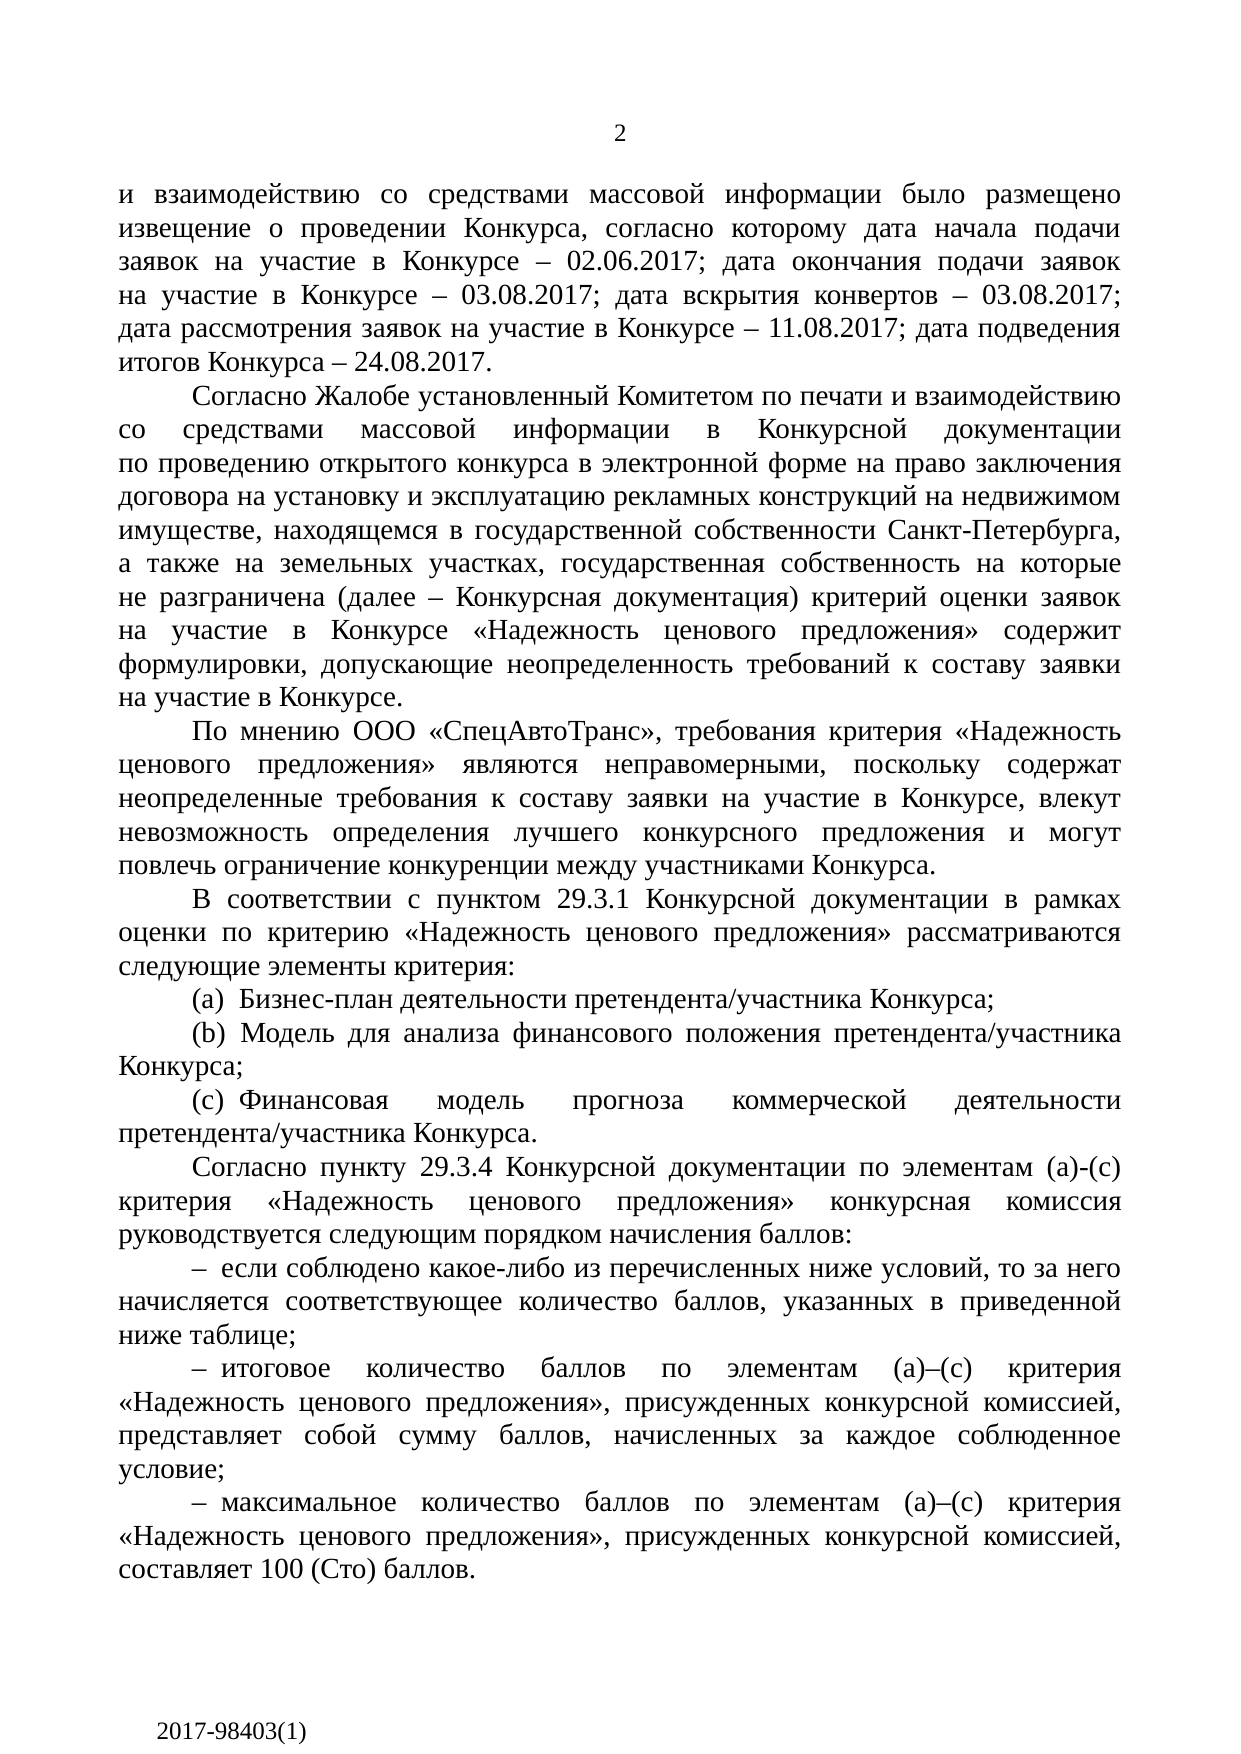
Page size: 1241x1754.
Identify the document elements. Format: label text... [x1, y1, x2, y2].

text В соответствии с пунктом 29.3.1 Конкурсной документации в рамках оценки по критерию «Надежность ценового предложения» рассматриваются следующие элементы критерия: [118, 881, 1122, 981]
text (b) Модель для анализа финансового положения претендента/участника Конкурса; [118, 1015, 1122, 1082]
text (a) Бизнес-план деятельности претендента/участника Конкурса; [118, 981, 1122, 1015]
text – если соблюдено какое-либо из перечисленных ниже условий, то за него начисляется соответствующее количество баллов, указанных в приведенной ниже таблице; [118, 1250, 1122, 1350]
text – максимальное количество баллов по элементам (а)–(с) критерия «Надежность ценового предложения», присужденных конкурсной комиссией, составляет 100 (Сто) баллов. [118, 1484, 1122, 1585]
text и взаимодействию со средствами массовой информации было размещено извещение о проведении Конкурса, согласно которому дата начала подачи заявок на участие в Конкурсе – 02.06.2017; дата окончания подачи заявок на участие в Конкурсе – 03.08.2017; дата вскрытия конвертов – 03.08.2017; дата рассмотрения заявок на участие в Конкурсе – 11.08.2017; дата подведения итогов Конкурса – 24.08.2017. [118, 176, 1122, 378]
text (с) Финансовая модель прогноза коммерческой деятельности претендента/участника Конкурса. [118, 1082, 1122, 1149]
text Согласно пункту 29.3.4 Конкурсной документации по элементам (a)-(с) критерия «Надежность ценового предложения» конкурсная комиссия руководствуется следующим порядком начисления баллов: [118, 1149, 1122, 1250]
text Согласно Жалобе установленный Комитетом по печати и взаимодействию со средствами массовой информации в Конкурсной документации по проведению открытого конкурса в электронной форме на право заключения договора на установку и эксплуатацию рекламных конструкций на недвижимом имуществе, находящемся в государственной собственности Санкт-Петербурга, а также на земельных участках, государственная собственность на которые не разграничена (далее – Конкурсная документация) критерий оценки заявок на участие в Конкурсе «Надежность ценового предложения» содержит формулировки, допускающие неопределенность требований к составу заявки на участие в Конкурсе. [118, 378, 1122, 713]
text – итоговое количество баллов по элементам (а)–(с) критерия «Надежность ценового предложения», присужденных конкурсной комиссией, представляет собой сумму баллов, начисленных за каждое соблюденное условие; [118, 1350, 1122, 1484]
text По мнению ООО «СпецАвтоТранс», требования критерия «Надежность ценового предложения» являются неправомерными, поскольку содержат неопределенные требования к составу заявки на участие в Конкурсе, влекут невозможность определения лучшего конкурсного предложения и могут повлечь ограничение конкуренции между участниками Конкурса. [118, 713, 1122, 881]
